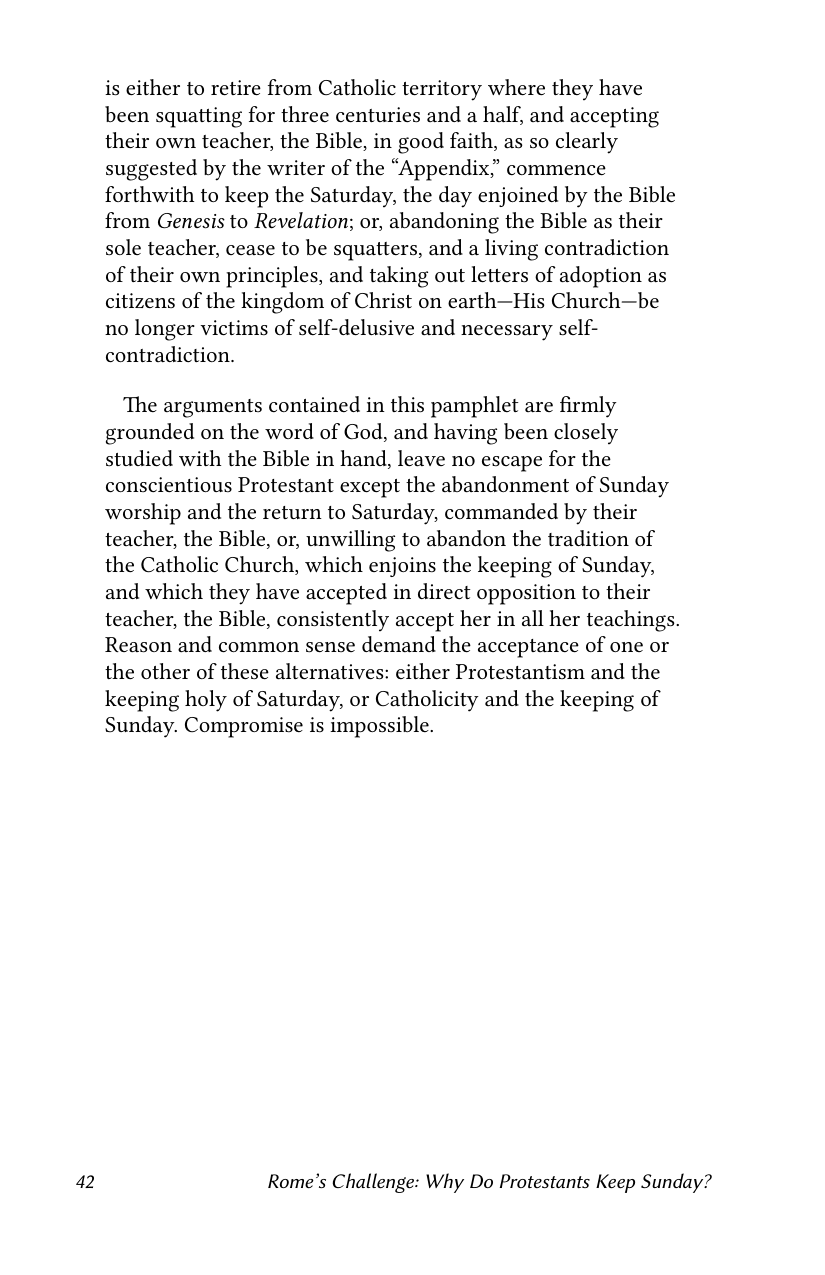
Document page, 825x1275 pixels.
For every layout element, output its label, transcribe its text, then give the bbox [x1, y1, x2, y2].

text The arguments contained in this pamphlet are firmly grounded on the word of God, and having been closely studied with the Bible in hand, leave no escape for the conscientious Protestant except the abandonment of Sunday worship and the return to Saturday, commanded by their teacher, the Bible, or, unwilling to abandon the tradition of the Catholic Church, which enjoins the keeping of Sunday, and which they have accepted in direct opposition to their teacher, the Bible, consistently accept her in all her teachings. Reason and common sense demand the acceptance of one or the other of these alternatives: either Protestantism and the keeping holy of Saturday, or Catholicity and the keeping of Sunday. Compromise is impossible. [105, 392, 682, 738]
text is either to retire from Catholic territory where they have been squatting for three centuries and a half, and accepting their own teacher, the Bible, in good faith, as so clearly suggested by the writer of the “Appendix,” commence forthwith to keep the Saturday, the day enjoined by the Bible from Genesis to Revelation; or, abandoning the Bible as their sole teacher, cease to be squatters, and a living contradiction of their own principles, and taking out letters of adoption as citizens of the kingdom of Christ on earth—His Church—be no longer victims of self-delusive and necessary self-contradiction. [105, 75, 682, 368]
